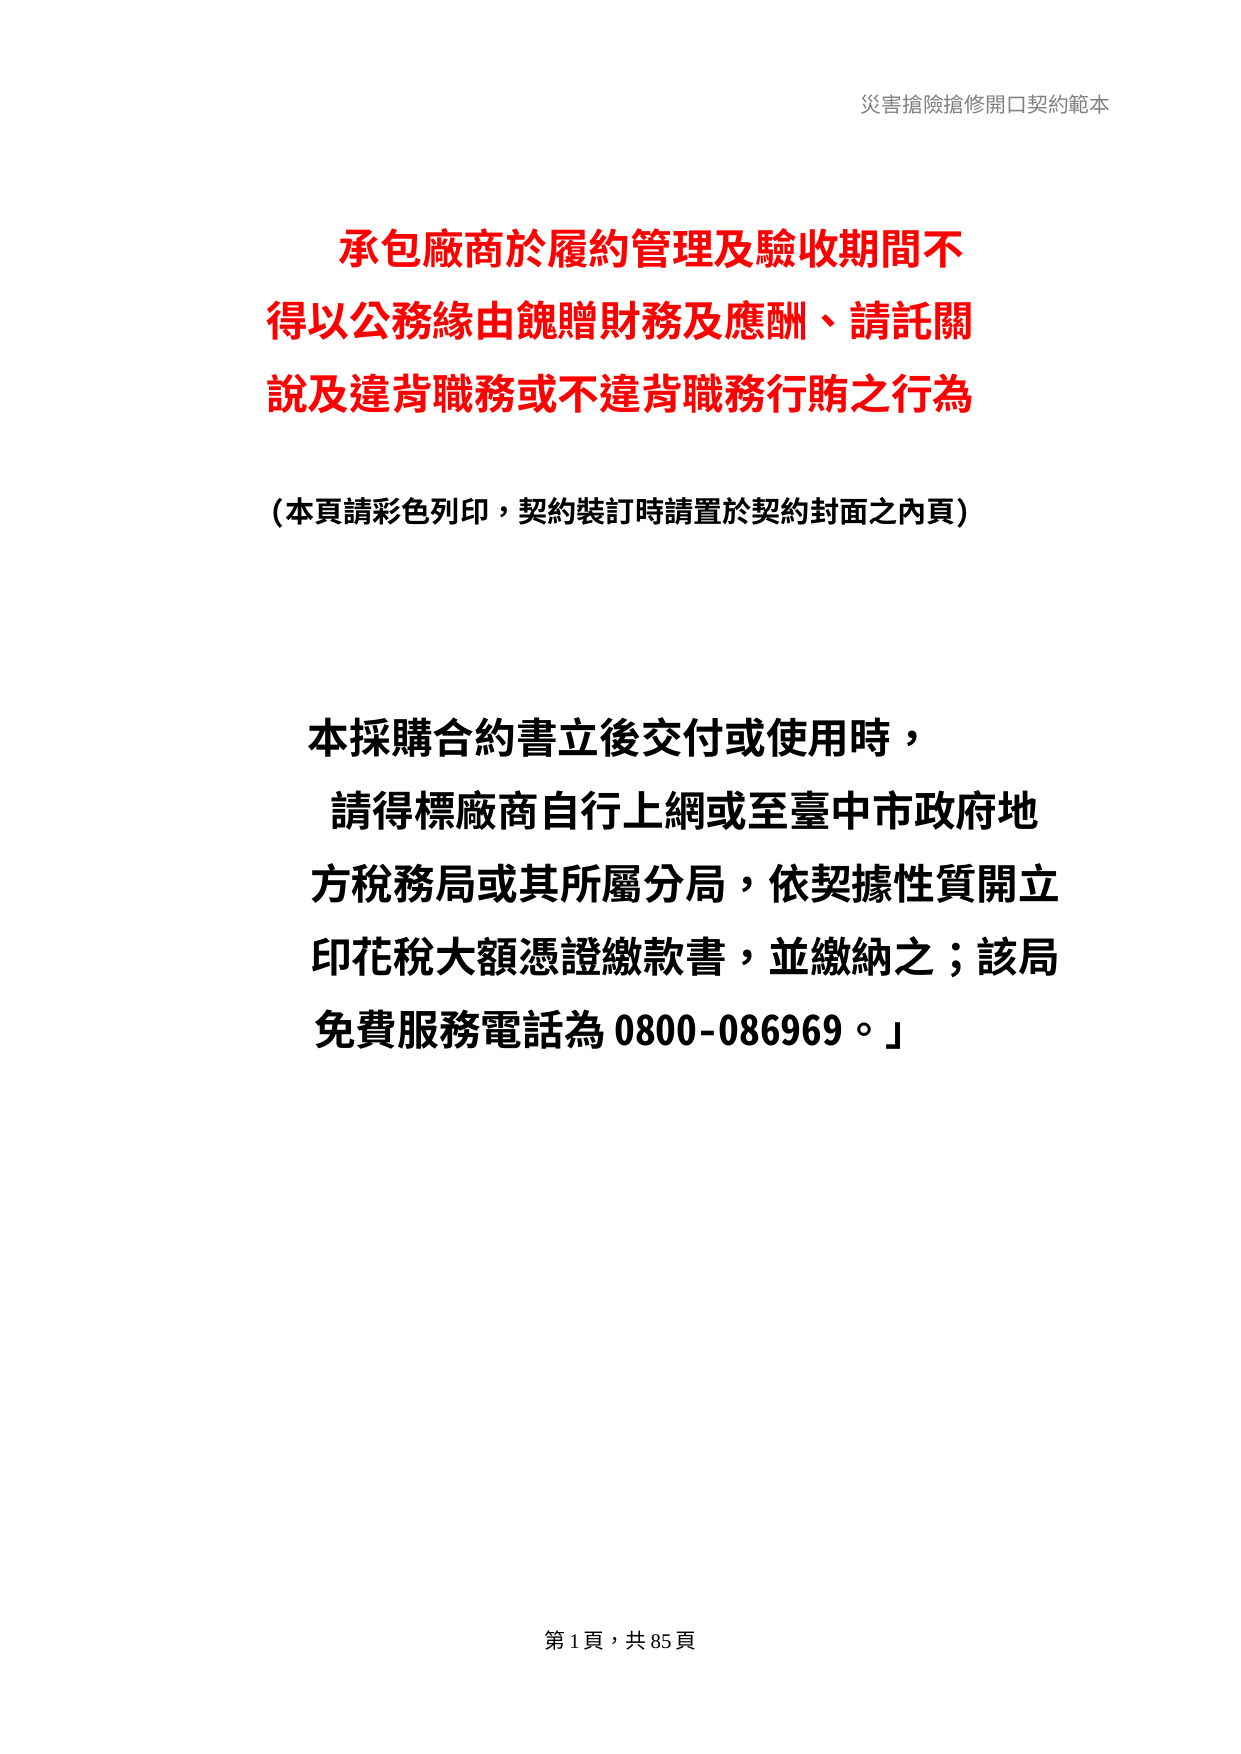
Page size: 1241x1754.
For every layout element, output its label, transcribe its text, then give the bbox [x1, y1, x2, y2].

text 本採購合約書立後交付或使用時， [130, 706, 1110, 766]
text 方稅務局或其所屬分局，依契據性質開立 [155, 851, 1110, 912]
text 得以公務緣由餽贈財務及應酬、請託關 [130, 288, 1110, 349]
text 印花稅大額憑證繳款書，並繳納之；該局 [155, 924, 1110, 984]
text 請得標廠商自行上網或至臺中市政府地 [155, 778, 1110, 839]
text 免費服務電話為0800-086969。」 [130, 997, 1110, 1057]
text 說及違背職務或不違背職務行賄之行為 [130, 361, 1110, 422]
text (本頁請彩色列印，契約裝訂時請置於契約封面之內頁) [130, 489, 1110, 531]
text 承包廠商於履約管理及驗收期間不 [130, 216, 1110, 276]
